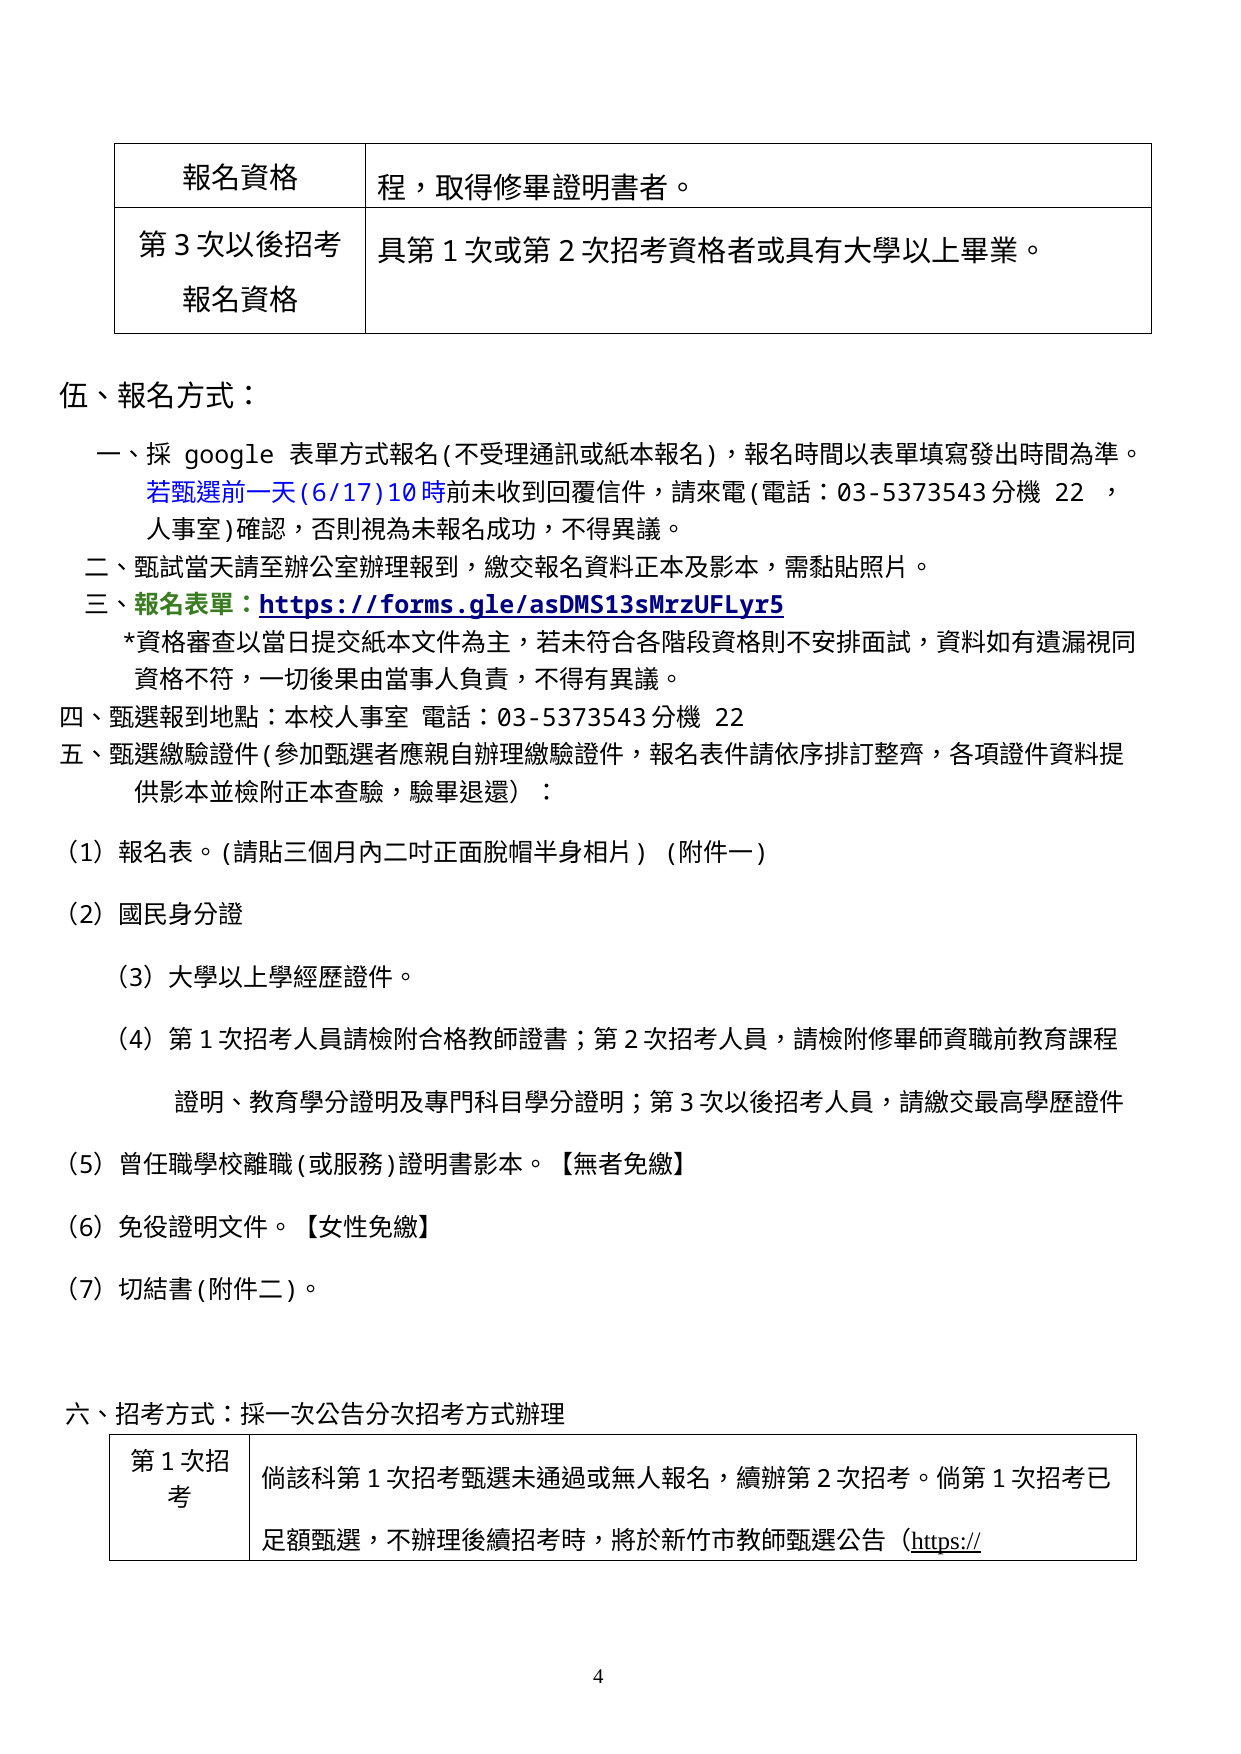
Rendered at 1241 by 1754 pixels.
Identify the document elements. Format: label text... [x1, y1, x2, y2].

table_cell 具第1次或第2次招考資格者或具有大學以上畢業。 [366, 208, 1151, 333]
table_header 倘該科第1次招考甄選未通過或無人報名，續辦第2次招考。倘第1次招考已足額甄選，不辦理後續招考時，將於新竹市教師甄選公告（https:// [250, 1435, 1136, 1560]
table_cell 第3次以後招考 報名資格 [115, 208, 365, 333]
list 國民身分證 [53, 871, 1137, 934]
table_header 第1次招考 [110, 1435, 249, 1560]
text *資格審查以當日提交紙本文件為主，若未符合各階段資格則不安排面試，資料如有遺漏視同資格不符，一切後果由當事人負責，不得有異議。 [122, 621, 1137, 696]
text 二、甄試當天請至辦公室辦理報到，繳交報名資料正本及影本，需黏貼照片。 [84, 546, 1137, 584]
list 第1次招考人員請檢附合格教師證書；第2次招考人員，請檢附修畢師資職前教育課程證明、教育學分證明及專門科目學分證明；第3次以後招考人員，請繳交最高學歷證件 [103, 996, 1137, 1121]
list 免役證明文件。【女性免繳】 [53, 1184, 1137, 1246]
list 報名表。(請貼三個月內二吋正面脫帽半身相片) (附件一) [53, 809, 1137, 871]
table_cell 程，取得修畢證明書者。 [366, 144, 1151, 207]
text 四、甄選報到地點：本校人事室 電話：03-5373543分機 22 [59, 696, 1137, 734]
table_cell 報名資格 [115, 144, 365, 207]
list 大學以上學經歷證件。 [103, 934, 1137, 996]
list 曾任職學校離職(或服務)證明書影本。【無者免繳】 [53, 1121, 1137, 1184]
text 三、報名表單：https://forms.gle/asDMS13sMrzUFLyr5 [84, 584, 1137, 621]
list 切結書(附件二)。 [53, 1246, 1137, 1309]
text 六、招考方式：採一次公告分次招考方式辦理 [59, 1371, 1137, 1434]
text 伍、報名方式： [59, 352, 1137, 415]
text 五、甄選繳驗證件(參加甄選者應親自辦理繳驗證件，報名表件請依序排訂整齊，各項證件資料提供影本並檢附正本查驗，驗畢退還）： [59, 734, 1137, 809]
text 一、採 google 表單方式報名(不受理通訊或紙本報名)，報名時間以表單填寫發出時間為準。若甄選前一天(6/17)10時前未收到回覆信件，請來電(電話：03-5373543分機 22 ，人事室)確認，否則視為未報名成功，不得異議。 [97, 434, 1137, 546]
